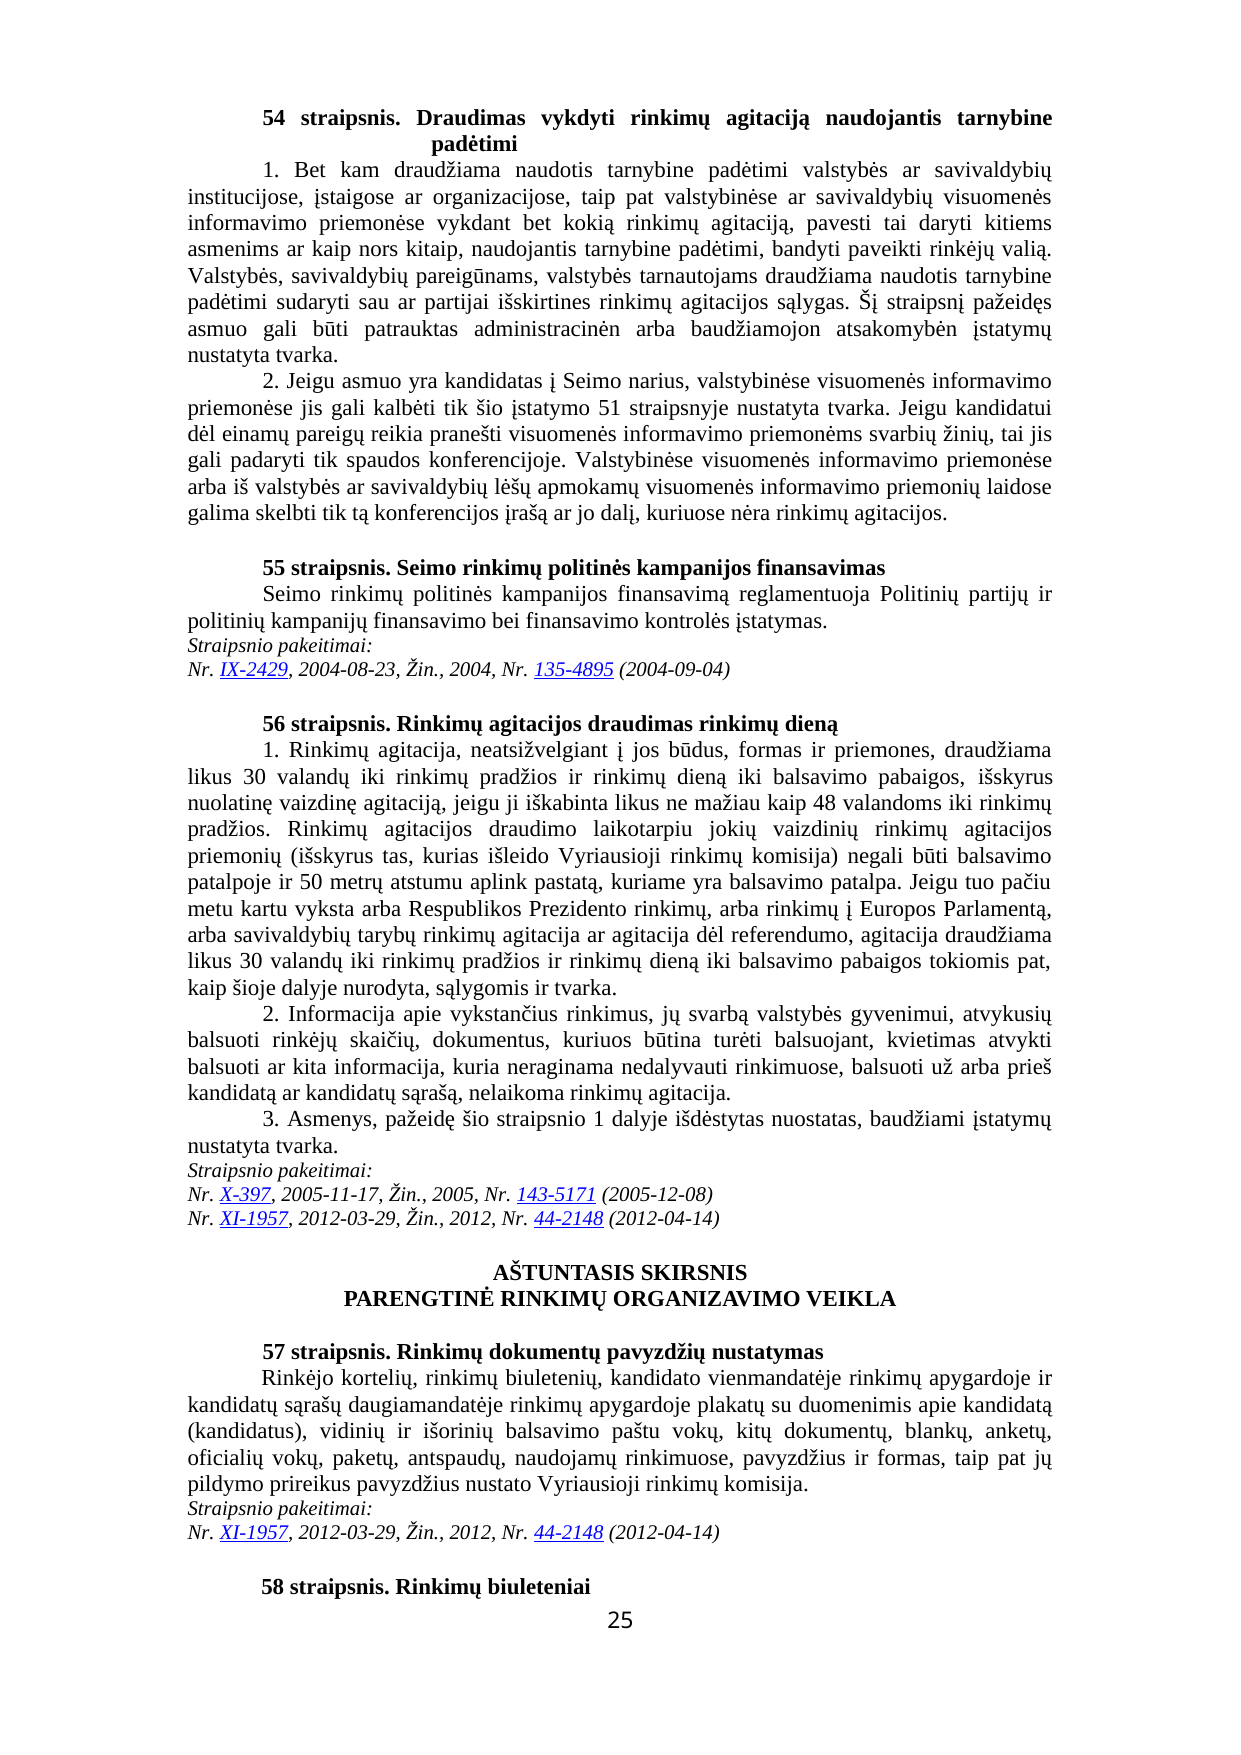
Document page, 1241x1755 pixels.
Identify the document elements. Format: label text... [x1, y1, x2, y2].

text 2. Jeigu asmuo yra kandidatas į Seimo narius, valstybinėse visuomenės informavimo priemonėse jis gali kalbėti tik šio įstatymo 51 straipsnyje nustatyta tvarka. Jeigu kandidatui dėl einamų pareigų reikia pranešti visuomenės informavimo priemonėms svarbių žinių, tai jis gali padaryti tik spaudos konferencijoje. Valstybinėse visuomenės informavimo priemonėse arba iš valstybės ar savivaldybių lėšų apmokamų visuomenės informavimo priemonių laidose galima skelbti tik tą konferencijos įrašą ar jo dalį, kuriuose nėra rinkimų agitacijos. [187, 367, 1053, 525]
text 2. Informacija apie vykstančius rinkimus, jų svarbą valstybės gyvenimui, atvykusių balsuoti rinkėjų skaičių, dokumentus, kuriuos būtina turėti balsuojant, kvietimas atvykti balsuoti ar kita informacija, kuria neraginama nedalyvauti rinkimuose, balsuoti už arba prieš kandidatą ar kandidatų sąrašą, nelaikoma rinkimų agitacija. [187, 1000, 1053, 1105]
text Nr. XI-1957, 2012-03-29, Žin., 2012, Nr. 44-2148 (2012-04-14) [187, 1206, 1053, 1230]
text Nr. XI-1957, 2012-03-29, Žin., 2012, Nr. 44-2148 (2012-04-14) [187, 1520, 1053, 1544]
text PARENGTINĖ RINKIMŲ ORGANIZAVIMO VEIKLA [187, 1285, 1053, 1312]
text 1. Bet kam draudžiama naudotis tarnybine padėtimi valstybės ar savivaldybių institucijose, įstaigose ar organizacijose, taip pat valstybinėse ar savivaldybių visuomenės informavimo priemonėse vykdant bet kokią rinkimų agitaciją, pavesti tai daryti kitiems asmenims ar kaip nors kitaip, naudojantis tarnybine padėtimi, bandyti paveikti rinkėjų valią. Valstybės, savivaldybių pareigūnams, valstybės tarnautojams draudžiama naudotis tarnybine padėtimi sudaryti sau ar partijai išskirtines rinkimų agitacijos sąlygas. Šį straipsnį pažeidęs asmuo gali būti patrauktas administracinėn arba baudžiamojon atsakomybėn įstatymų nustatyta tvarka. [187, 156, 1053, 367]
text 3. Asmenys, pažeidę šio straipsnio 1 dalyje išdėstytas nuostatas, baudžiami įstatymų nustatyta tvarka. [187, 1105, 1053, 1158]
text 57 straipsnis. Rinkimų dokumentų pavyzdžių nustatymas [187, 1338, 1053, 1364]
text Nr. X-397, 2005-11-17, Žin., 2005, Nr. 143-5171 (2005-12-08) [187, 1182, 1053, 1206]
text 55 straipsnis. Seimo rinkimų politinės kampanijos finansavimas [187, 554, 1053, 581]
text Rinkėjo kortelių, rinkimų biuletenių, kandidato vienmandatėje rinkimų apygardoje ir kandidatų sąrašų daugiamandatėje rinkimų apygardoje plakatų su duomenimis apie kandidatą (kandidatus), vidinių ir išorinių balsavimo paštu vokų, kitų dokumentų, blankų, anketų, oficialių vokų, paketų, antspaudų, naudojamų rinkimuose, pavyzdžius ir formas, taip pat jų pildymo prireikus pavyzdžius nustato Vyriausioji rinkimų komisija. [187, 1364, 1053, 1496]
text 56 straipsnis. Rinkimų agitacijos draudimas rinkimų dieną [187, 710, 1053, 736]
text Nr. IX-2429, 2004-08-23, Žin., 2004, Nr. 135-4895 (2004-09-04) [187, 657, 1053, 681]
text 58 straipsnis. Rinkimų biuleteniai [187, 1573, 1053, 1599]
text Straipsnio pakeitimai: [187, 1496, 1053, 1520]
text Straipsnio pakeitimai: [187, 633, 1053, 657]
text AŠTUNTASIS SKIRSNIS [187, 1259, 1053, 1285]
text 1. Rinkimų agitacija, neatsižvelgiant į jos būdus, formas ir priemones, draudžiama likus 30 valandų iki rinkimų pradžios ir rinkimų dieną iki balsavimo pabaigos, išskyrus nuolatinę vaizdinę agitaciją, jeigu ji iškabinta likus ne mažiau kaip 48 valandoms iki rinkimų pradžios. Rinkimų agitacijos draudimo laikotarpiu jokių vaizdinių rinkimų agitacijos priemonių (išskyrus tas, kurias išleido Vyriausioji rinkimų komisija) negali būti balsavimo patalpoje ir 50 metrų atstumu aplink pastatą, kuriame yra balsavimo patalpa. Jeigu tuo pačiu metu kartu vyksta arba Respublikos Prezidento rinkimų, arba rinkimų į Europos Parlamentą, arba savivaldybių tarybų rinkimų agitacija ar agitacija dėl referendumo, agitacija draudžiama likus 30 valandų iki rinkimų pradžios ir rinkimų dieną iki balsavimo pabaigos tokiomis pat, kaip šioje dalyje nurodyta, sąlygomis ir tvarka. [187, 736, 1053, 1000]
text Straipsnio pakeitimai: [187, 1158, 1053, 1182]
text Seimo rinkimų politinės kampanijos finansavimą reglamentuoja Politinių partijų ir politinių kampanijų finansavimo bei finansavimo kontrolės įstatymas. [187, 581, 1053, 633]
subtitle 54 straipsnis. Draudimas vykdyti rinkimų agitaciją naudojantis tarnybine padėtimi [262, 104, 1053, 156]
